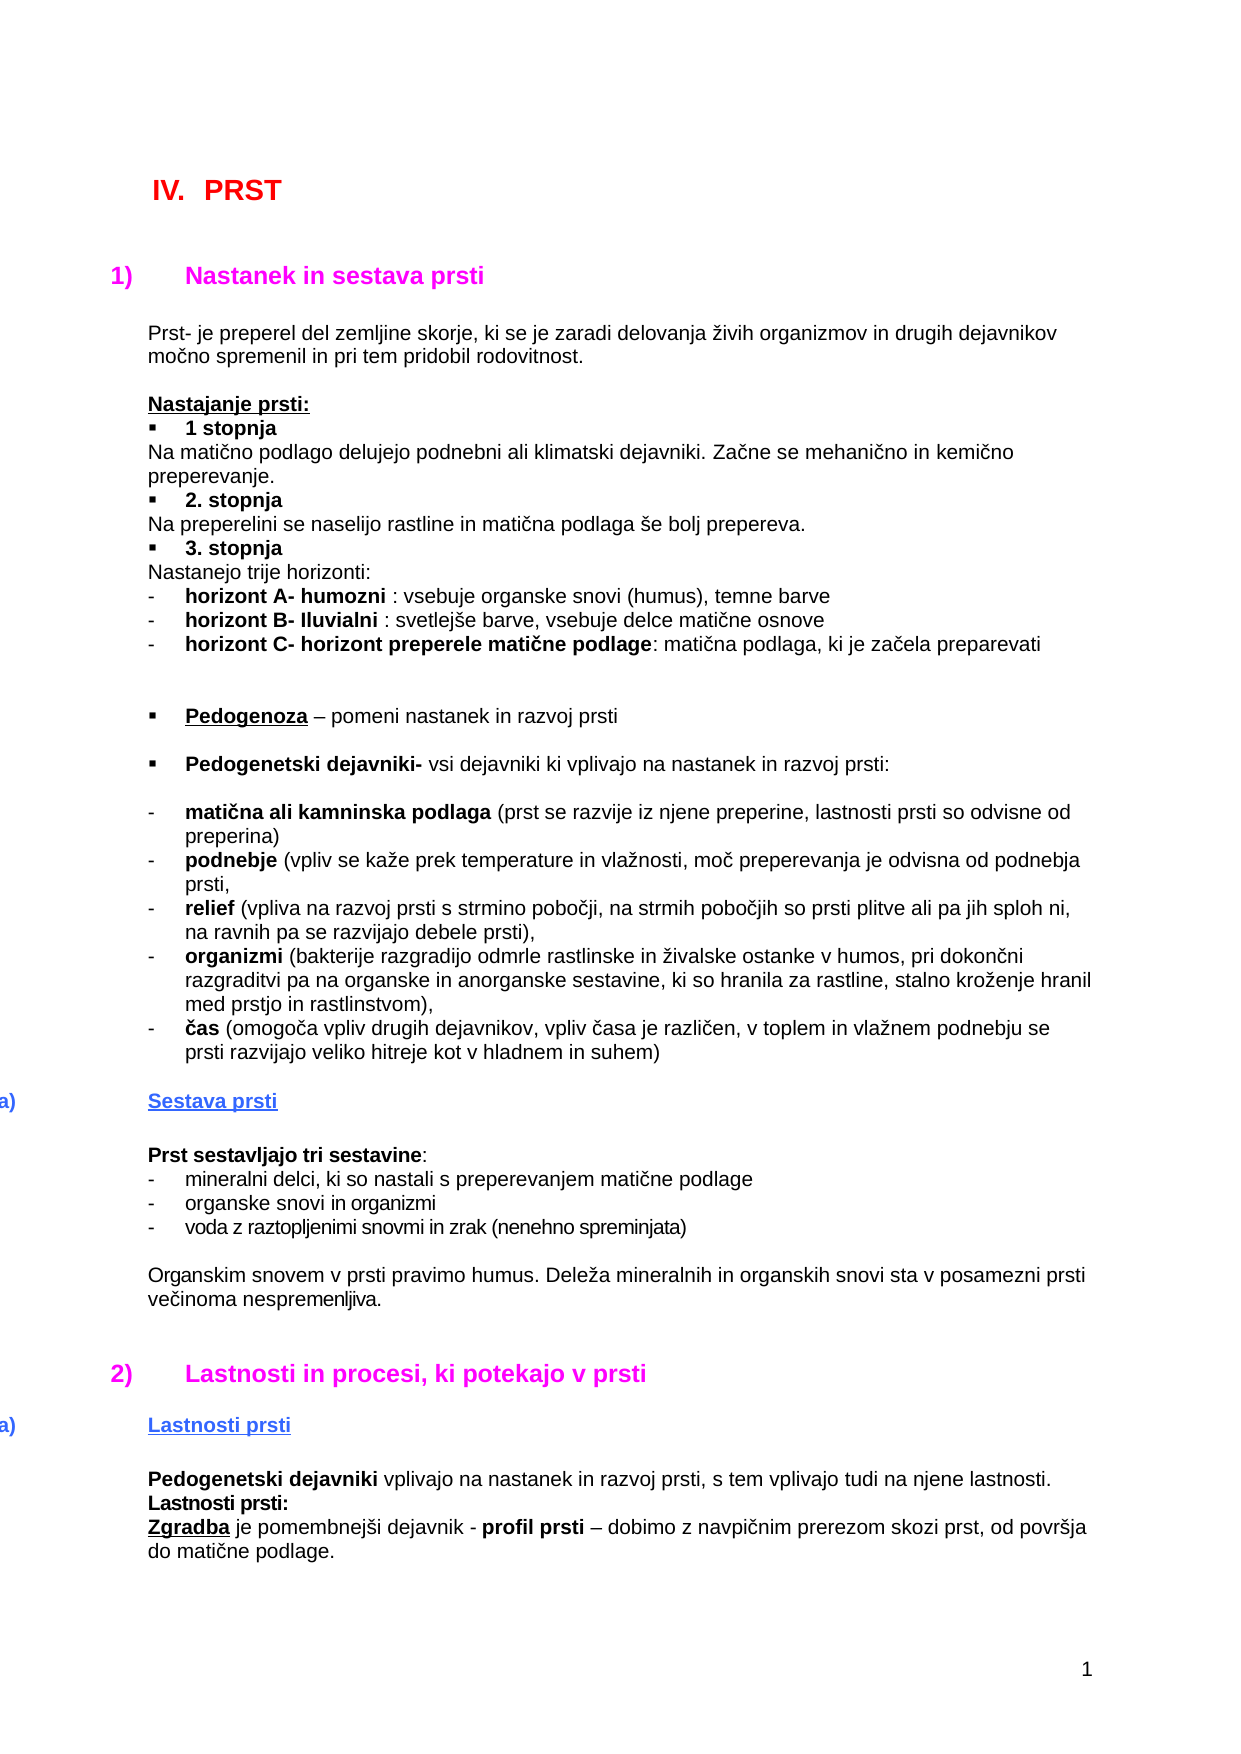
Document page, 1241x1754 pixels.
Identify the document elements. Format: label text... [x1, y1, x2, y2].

list čas (omogoča vpliv drugih dejavnikov, vpliv časa je različen, v toplem in vlažnem podnebju se prsti razvijajo veliko hitreje kot v hladnem in suhem) [148, 1016, 1093, 1063]
subtitle Lastnosti in procesi, ki potekajo v prsti [110, 1359, 1093, 1388]
list matična ali kamninska podlaga (prst se razvije iz njene preperine, lastnosti prsti so odvisne od preperina) [148, 800, 1093, 848]
text Organskim snovem v prsti pravimo humus. Deleža mineralnih in organskih snovi sta v posamezni prsti večinoma nespremenljiva. [148, 1262, 1093, 1310]
text Na preperelini se naselijo rastline in matična podlaga še bolj prepereva. [148, 512, 1093, 536]
text Lastnosti prsti: [148, 1491, 1093, 1515]
subtitle PRST [185, 173, 1093, 206]
list organizmi (bakterije razgradijo odmrle rastlinske in živalske ostanke v humos, pri dokončni razgraditvi pa na organske in anorganske sestavine, ki so hranila za rastline, stalno kroženje hranil med prstjo in rastlinstvom), [148, 944, 1093, 1016]
text Nastajanje prsti: [148, 392, 1093, 416]
list podnebje (vpliv se kaže prek temperature in vlažnosti, moč preperevanja je odvisna od podnebja prsti, [148, 848, 1093, 896]
list voda z raztopljenimi snovmi in zrak (nenehno spreminjata) [148, 1214, 1093, 1238]
text Prst- je preperel del zemljine skorje, ki se je zaradi delovanja živih organizmov in drugih dejavnikov močno spremenil in pri tem pridobil rodovitnost. [148, 320, 1093, 368]
list horizont C- horizont preperele matične podlage: matična podlaga, ki je začela preparevati [148, 632, 1093, 656]
list Pedogenoza – pomeni nastanek in razvoj prsti [148, 704, 1093, 728]
list horizont A- humozni : vsebuje organske snovi (humus), temne barve [148, 584, 1093, 608]
subtitle Lastnosti prsti [0, 1413, 1093, 1437]
text Zgradba je pomembnejši dejavnik - profil prsti – dobimo z navpičnim prerezom skozi prst, od površja do matične podlage. [148, 1515, 1093, 1563]
subtitle Nastanek in sestava prsti [110, 261, 1093, 290]
text Na matično podlago delujejo podnebni ali klimatski dejavniki. Začne se mehanično in kemično preperevanje. [148, 440, 1093, 488]
list 2. stopnja [148, 488, 1093, 512]
list Pedogenetski dejavniki- vsi dejavniki ki vplivajo na nastanek in razvoj prsti: [148, 752, 1093, 776]
list mineralni delci, ki so nastali s preperevanjem matične podlage [148, 1167, 1093, 1191]
subtitle Sestava prsti [0, 1088, 1093, 1112]
list relief (vpliva na razvoj prsti s strmino pobočji, na strmih pobočjih so prsti plitve ali pa jih sploh ni, na ravnih pa se razvijajo debele prsti), [148, 896, 1093, 944]
list organske snovi in organizmi [148, 1191, 1093, 1214]
list horizont B- Iluvialni : svetlejše barve, vsebuje delce matične osnove [148, 608, 1093, 632]
text Nastanejo trije horizonti: [148, 560, 1093, 584]
list 1 stopnja [148, 416, 1093, 440]
list 3. stopnja [148, 536, 1093, 560]
text Prst sestavljajo tri sestavine: [148, 1143, 1093, 1167]
text Pedogenetski dejavniki vplivajo na nastanek in razvoj prsti, s tem vplivajo tudi na njene lastnosti. [148, 1467, 1093, 1491]
